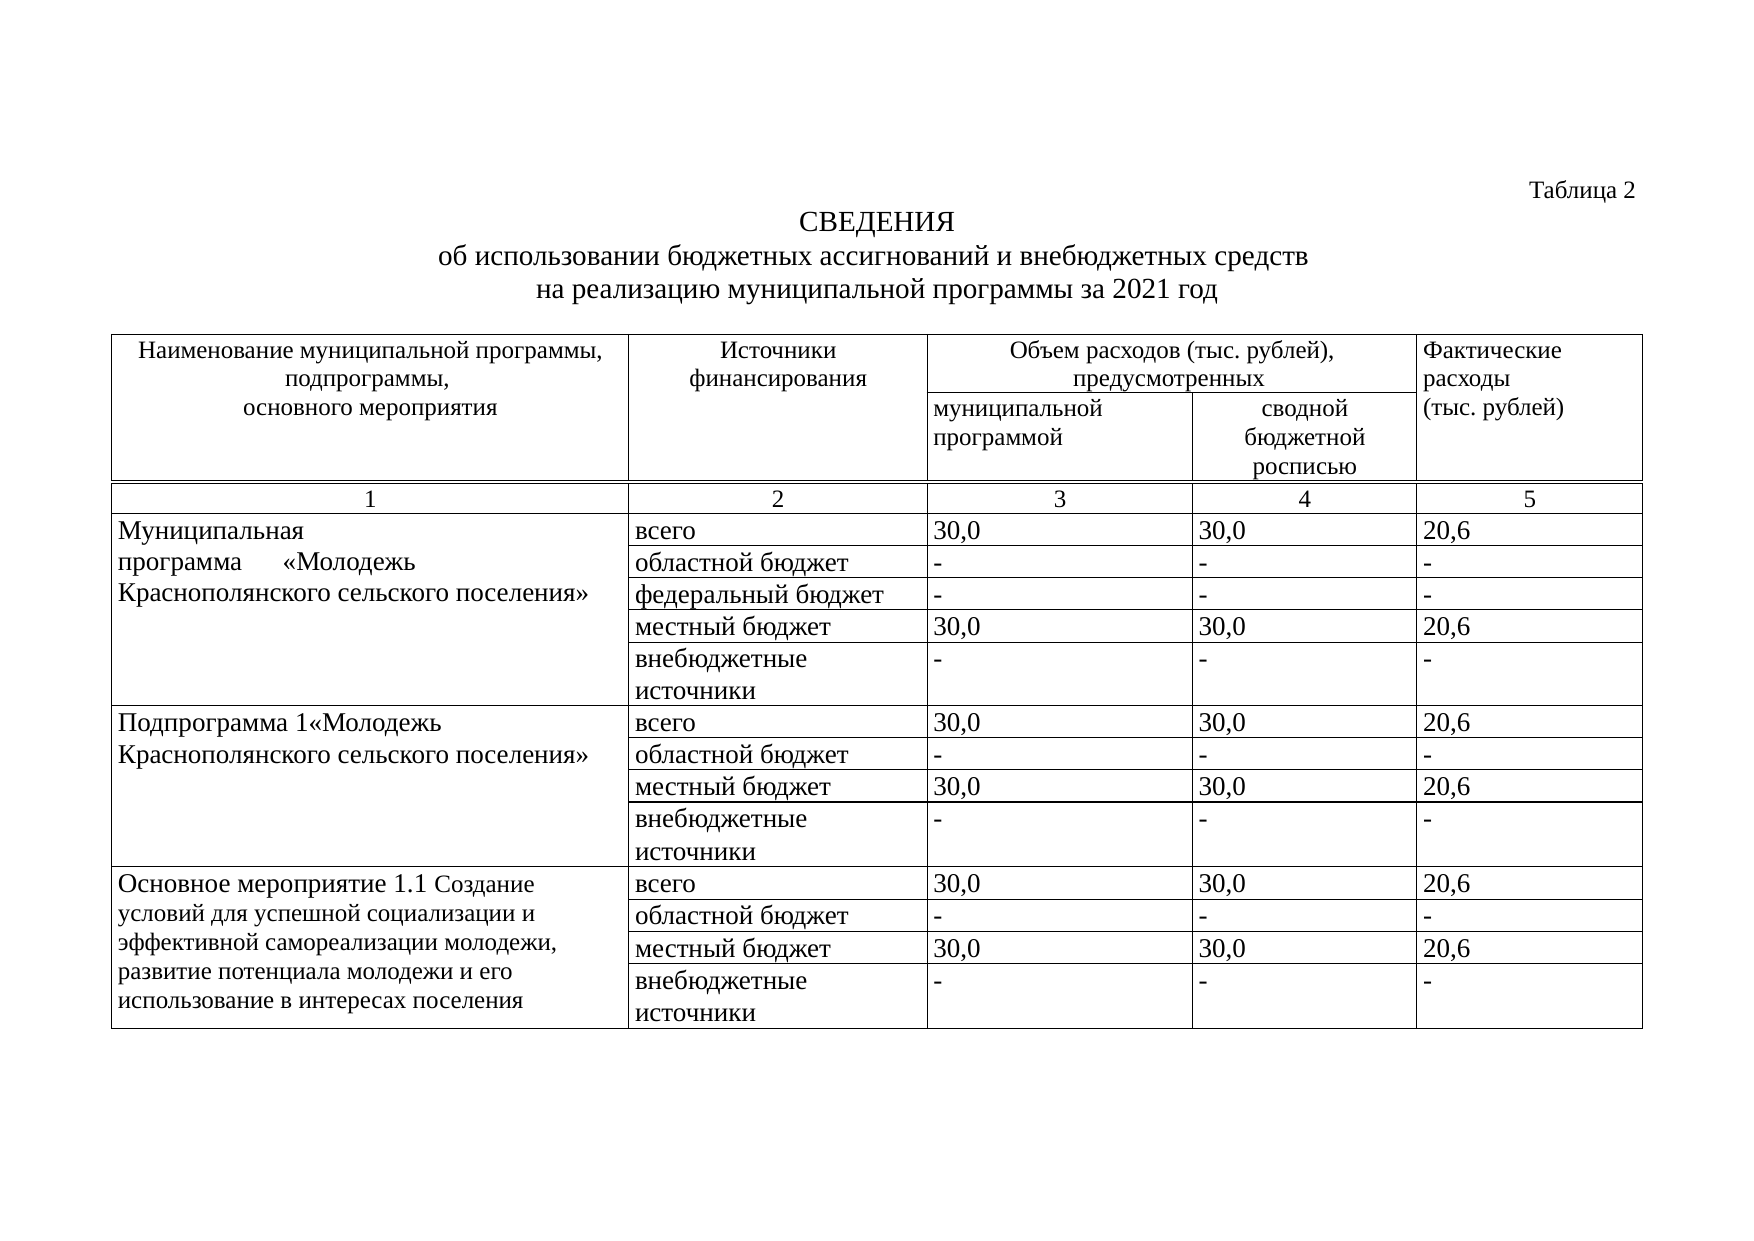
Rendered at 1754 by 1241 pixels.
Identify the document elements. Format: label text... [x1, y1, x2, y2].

table_cell внебюджетные источники [629, 964, 927, 1028]
table_cell 20,6 [1417, 610, 1642, 642]
table_cell Подпрограмма 1«Молодежь Краснополянского сельского поселения» [112, 706, 628, 866]
table_cell - [928, 900, 1192, 931]
table_cell - [1193, 738, 1416, 769]
table_cell - [928, 643, 1192, 705]
table_cell - [928, 738, 1192, 769]
table_cell - [1417, 643, 1642, 705]
table_cell всего [629, 706, 927, 737]
table_cell - [1417, 546, 1642, 577]
table_cell 30,0 [928, 514, 1192, 545]
table_header Объем расходов (тыс. рублей), предусмотренных [928, 335, 1416, 392]
table_cell внебюджетные источники [629, 643, 927, 705]
table_cell местный бюджет [629, 770, 927, 801]
table_header 4 [1193, 484, 1416, 513]
table_header 2 [629, 484, 927, 513]
table_cell 30,0 [928, 770, 1192, 801]
table_cell - [1193, 578, 1416, 609]
table_cell областной бюджет [629, 738, 927, 769]
text на реализацию муниципальной программы за 2021 год [118, 271, 1636, 305]
table_cell - [928, 546, 1192, 577]
table_cell - [1417, 578, 1642, 609]
table_cell 30,0 [928, 610, 1192, 642]
table_header Фактические расходы (тыс. рублей) [1417, 335, 1642, 479]
table_header 1 [112, 484, 628, 513]
text об использовании бюджетных ассигнований и внебюджетных средств [118, 238, 1636, 271]
table_cell 30,0 [1193, 770, 1416, 801]
table_cell муниципальной программой [928, 393, 1192, 479]
table_cell 30,0 [928, 706, 1192, 737]
table_cell областной бюджет [629, 546, 927, 577]
table_cell 30,0 [1193, 706, 1416, 737]
table_cell 30,0 [1193, 514, 1416, 545]
table_cell - [1193, 643, 1416, 705]
table_cell - [1417, 900, 1642, 931]
table_header Наименование муниципальной программы, подпрограммы, основного мероприятия [112, 335, 628, 479]
table_cell - [928, 964, 1192, 1028]
table_cell 30,0 [1193, 610, 1416, 642]
table_cell - [1193, 964, 1416, 1028]
table_cell 20,6 [1417, 770, 1642, 801]
table_cell 30,0 [1193, 867, 1416, 898]
table_header Источники финансирования [629, 335, 927, 479]
table_header 3 [928, 484, 1192, 513]
table_cell всего [629, 867, 927, 898]
table_cell - [1193, 900, 1416, 931]
table_cell 30,0 [928, 932, 1192, 963]
table_cell 20,6 [1417, 932, 1642, 963]
table_cell - [1193, 546, 1416, 577]
subtitle Таблица 2 [118, 176, 1636, 204]
table_cell внебюджетные источники [629, 803, 927, 866]
table_cell - [1193, 803, 1416, 866]
table_cell областной бюджет [629, 900, 927, 931]
text СВЕДЕНИЯ [118, 204, 1636, 238]
table_cell - [1417, 964, 1642, 1028]
table_cell Основное мероприятие 1.1 Создание условий для успешной социализации и эффективной самореализации молодежи, развитие потенциала молодежи и его использование в интересах поселения [112, 867, 628, 1028]
table_cell 20,6 [1417, 867, 1642, 898]
table_cell 30,0 [928, 867, 1192, 898]
table_cell - [1417, 738, 1642, 769]
table_cell сводной бюджетной росписью [1193, 393, 1416, 479]
table_cell 20,6 [1417, 706, 1642, 737]
table_cell - [928, 803, 1192, 866]
table_cell Муниципальная программа «Молодежь Краснополянского сельского поселения» [112, 514, 628, 705]
table_cell - [1417, 803, 1642, 866]
table_cell местный бюджет [629, 610, 927, 642]
table_cell федеральный бюджет [629, 578, 927, 609]
table_cell местный бюджет [629, 932, 927, 963]
table_cell всего [629, 514, 927, 545]
table_cell 30,0 [1193, 932, 1416, 963]
table_header 5 [1417, 484, 1642, 513]
table_cell - [928, 578, 1192, 609]
table_cell 20,6 [1417, 514, 1642, 545]
